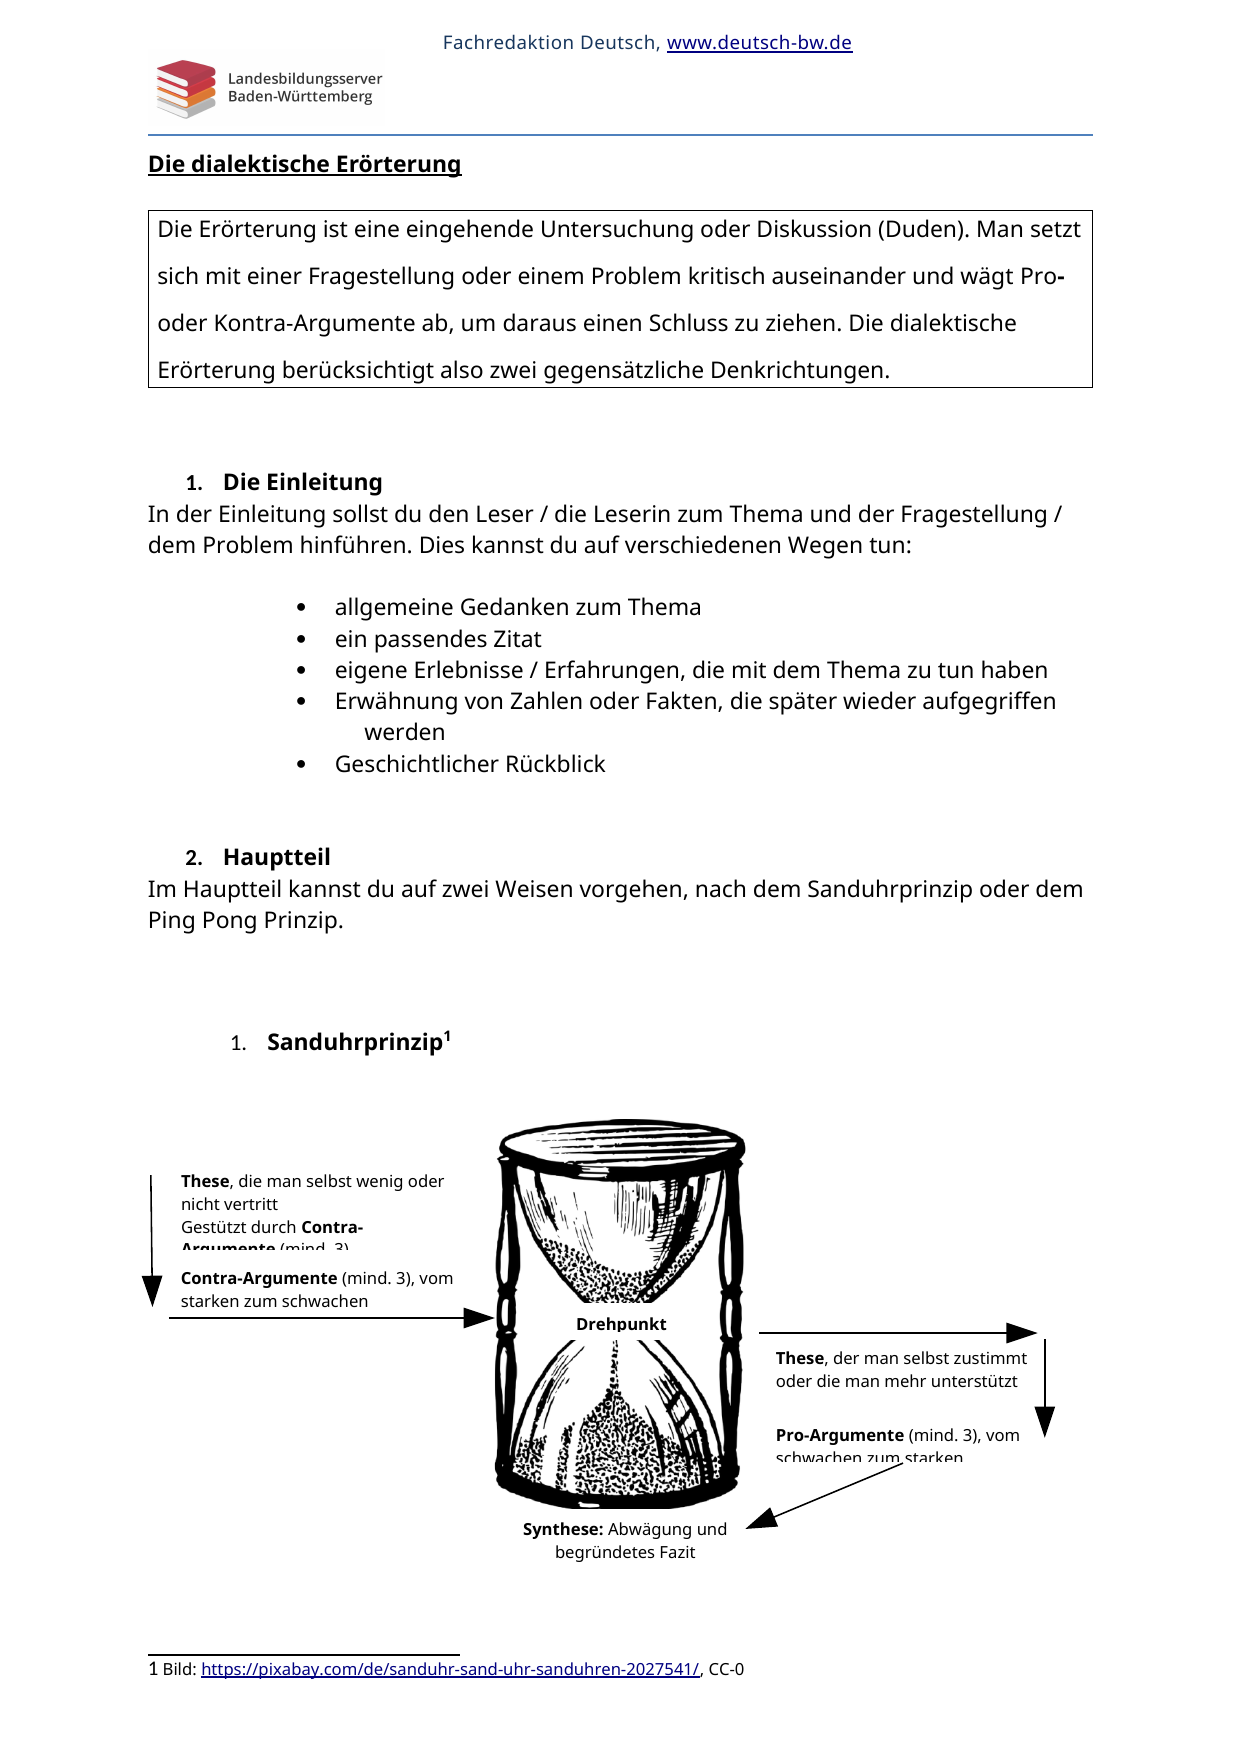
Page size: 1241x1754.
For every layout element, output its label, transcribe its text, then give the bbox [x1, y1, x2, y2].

text Pro-Argumente (mind. 3), vom schwachen zum starken [776, 1424, 1050, 1461]
text These, die man selbst wenig oder nicht vertritt [181, 1170, 456, 1215]
list Bild: https://pixabay.com/de/sanduhr-sand-uhr-sanduhren-2027541/, CC-0 [148, 1655, 1093, 1680]
list Geschichtlicher Rückblick [297, 748, 1093, 779]
list Sanduhrprinzip [229, 1026, 1093, 1057]
list Die Einleitung [185, 466, 1093, 498]
text Gestützt durch Contra-Argumente (mind. 3) [181, 1215, 456, 1250]
text These, der man selbst zustimmt oder die man mehr unterstützt [776, 1347, 1044, 1392]
list ein passendes Zitat [297, 623, 1093, 654]
text Die dialektische Erörterung [148, 148, 1093, 179]
list eigene Erlebnisse / Erfahrungen, die mit dem Thema zu tun haben [297, 654, 1093, 685]
list allgemeine Gedanken zum Thema [297, 591, 1093, 623]
text Synthese: Abwägung und begründetes Fazit [488, 1518, 762, 1562]
text Drehpunkt [552, 1312, 690, 1331]
text Im Hauptteil kannst du auf zwei Weisen vorgehen, nach dem Sanduhrprinzip oder dem Ping Pong Prinzip. [148, 873, 1093, 935]
list Erwähnung von Zahlen oder Fakten, die später wieder aufgegriffen werden [297, 685, 1093, 748]
list Hauptteil [185, 841, 1093, 873]
text Die Erörterung ist eine eingehende Untersuchung oder Diskussion (Duden). Man setzt sich mit einer Fragestellung oder einem Problem kritisch auseinander und wägt Pro- oder Kontra-Argumente ab, um daraus einen Schluss zu ziehen. Die dialektische Erörterung berücksichtigt also zwei gegensätzliche Denkrichtungen. [149, 211, 1092, 387]
text In der Einleitung sollst du den Leser / die Leserin zum Thema und der Fragestellung / dem Problem hinführen. Dies kannst du auf verschiedenen Wegen tun: [148, 498, 1093, 560]
text Contra-Argumente (mind. 3), vom starken zum schwachen [181, 1267, 455, 1309]
